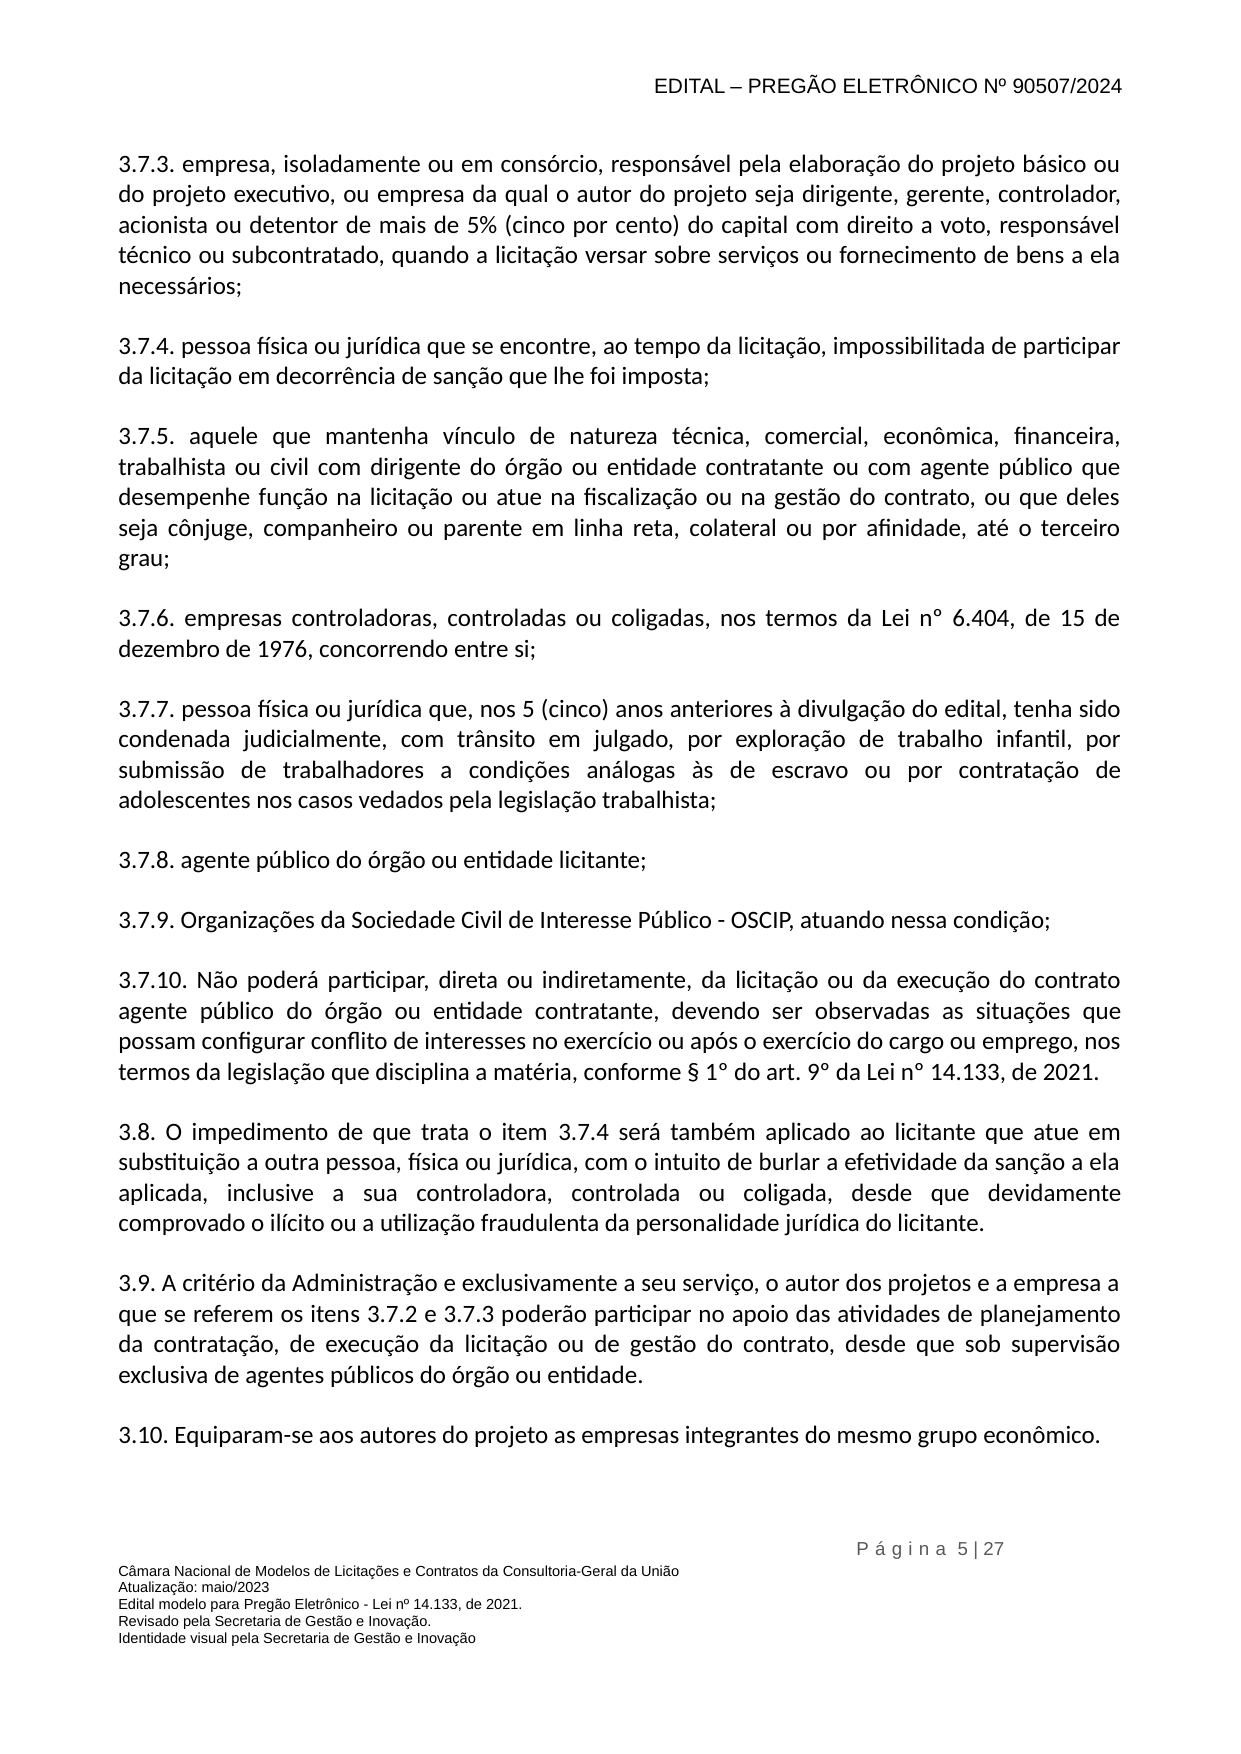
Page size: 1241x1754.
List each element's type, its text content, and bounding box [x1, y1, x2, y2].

text 3.7.7. pessoa física ou jurídica que, nos 5 (cinco) anos anteriores à divulgação do edital, tenha sido condenada judicialmente, com trânsito em julgado, por exploração de trabalho infantil, por submissão de trabalhadores a condições análogas às de escravo ou por contratação de adolescentes nos casos vedados pela legislação trabalhista; [118, 693, 1122, 815]
text 3.10. Equiparam-se aos autores do projeto as empresas integrantes do mesmo grupo econômico. [118, 1419, 1122, 1450]
text 3.7.6. empresas controladoras, controladas ou coligadas, nos termos da Lei nº 6.404, de 15 de dezembro de 1976, concorrendo entre si; [118, 602, 1122, 663]
text 3.9. A critério da Administração e exclusivamente a seu serviço, o autor dos projetos e a empresa a que se referem os itens 3.7.2 e 3.7.3 poderão participar no apoio das atividades de planejamento da contratação, de execução da licitação ou de gestão do contrato, desde que sob supervisão exclusiva de agentes públicos do órgão ou entidade. [118, 1268, 1122, 1390]
text 3.7.8. agente público do órgão ou entidade licitante; [118, 844, 1122, 875]
text 3.8. O impedimento de que trata o item 3.7.4 será também aplicado ao licitante que atue em substituição a outra pessoa, física ou jurídica, com o intuito de burlar a efetividade da sanção a ela aplicada, inclusive a sua controladora, controlada ou coligada, desde que devidamente comprovado o ilícito ou a utilização fraudulenta da personalidade jurídica do licitante. [118, 1116, 1122, 1238]
text 3.7.9. Organizações da Sociedade Civil de Interesse Público - OSCIP, atuando nessa condição; [118, 904, 1122, 935]
text 3.7.4. pessoa física ou jurídica que se encontre, ao tempo da licitação, impossibilitada de participar da licitação em decorrência de sanção que lhe foi imposta; [118, 330, 1122, 391]
text 3.7.5. aquele que mantenha vínculo de natureza técnica, comercial, econômica, financeira, trabalhista ou civil com dirigente do órgão ou entidade contratante ou com agente público que desempenhe função na licitação ou atue na fiscalização ou na gestão do contrato, ou que deles seja cônjuge, companheiro ou parente em linha reta, colateral ou por afinidade, até o terceiro grau; [118, 420, 1122, 573]
text 3.7.3. empresa, isoladamente ou em consórcio, responsável pela elaboração do projeto básico ou do projeto executivo, ou empresa da qual o autor do projeto seja dirigente, gerente, controlador, acionista ou detentor de mais de 5% (cinco por cento) do capital com direito a voto, responsável técnico ou subcontratado, quando a licitação versar sobre serviços ou fornecimento de bens a ela necessários; [118, 148, 1122, 300]
text 3.7.10. Não poderá participar, direta ou indiretamente, da licitação ou da execução do contrato agente público do órgão ou entidade contratante, devendo ser observadas as situações que possam configurar conflito de interesses no exercício ou após o exercício do cargo ou emprego, nos termos da legislação que disciplina a matéria, conforme § 1º do art. 9º da Lei nº 14.133, de 2021. [118, 964, 1122, 1087]
